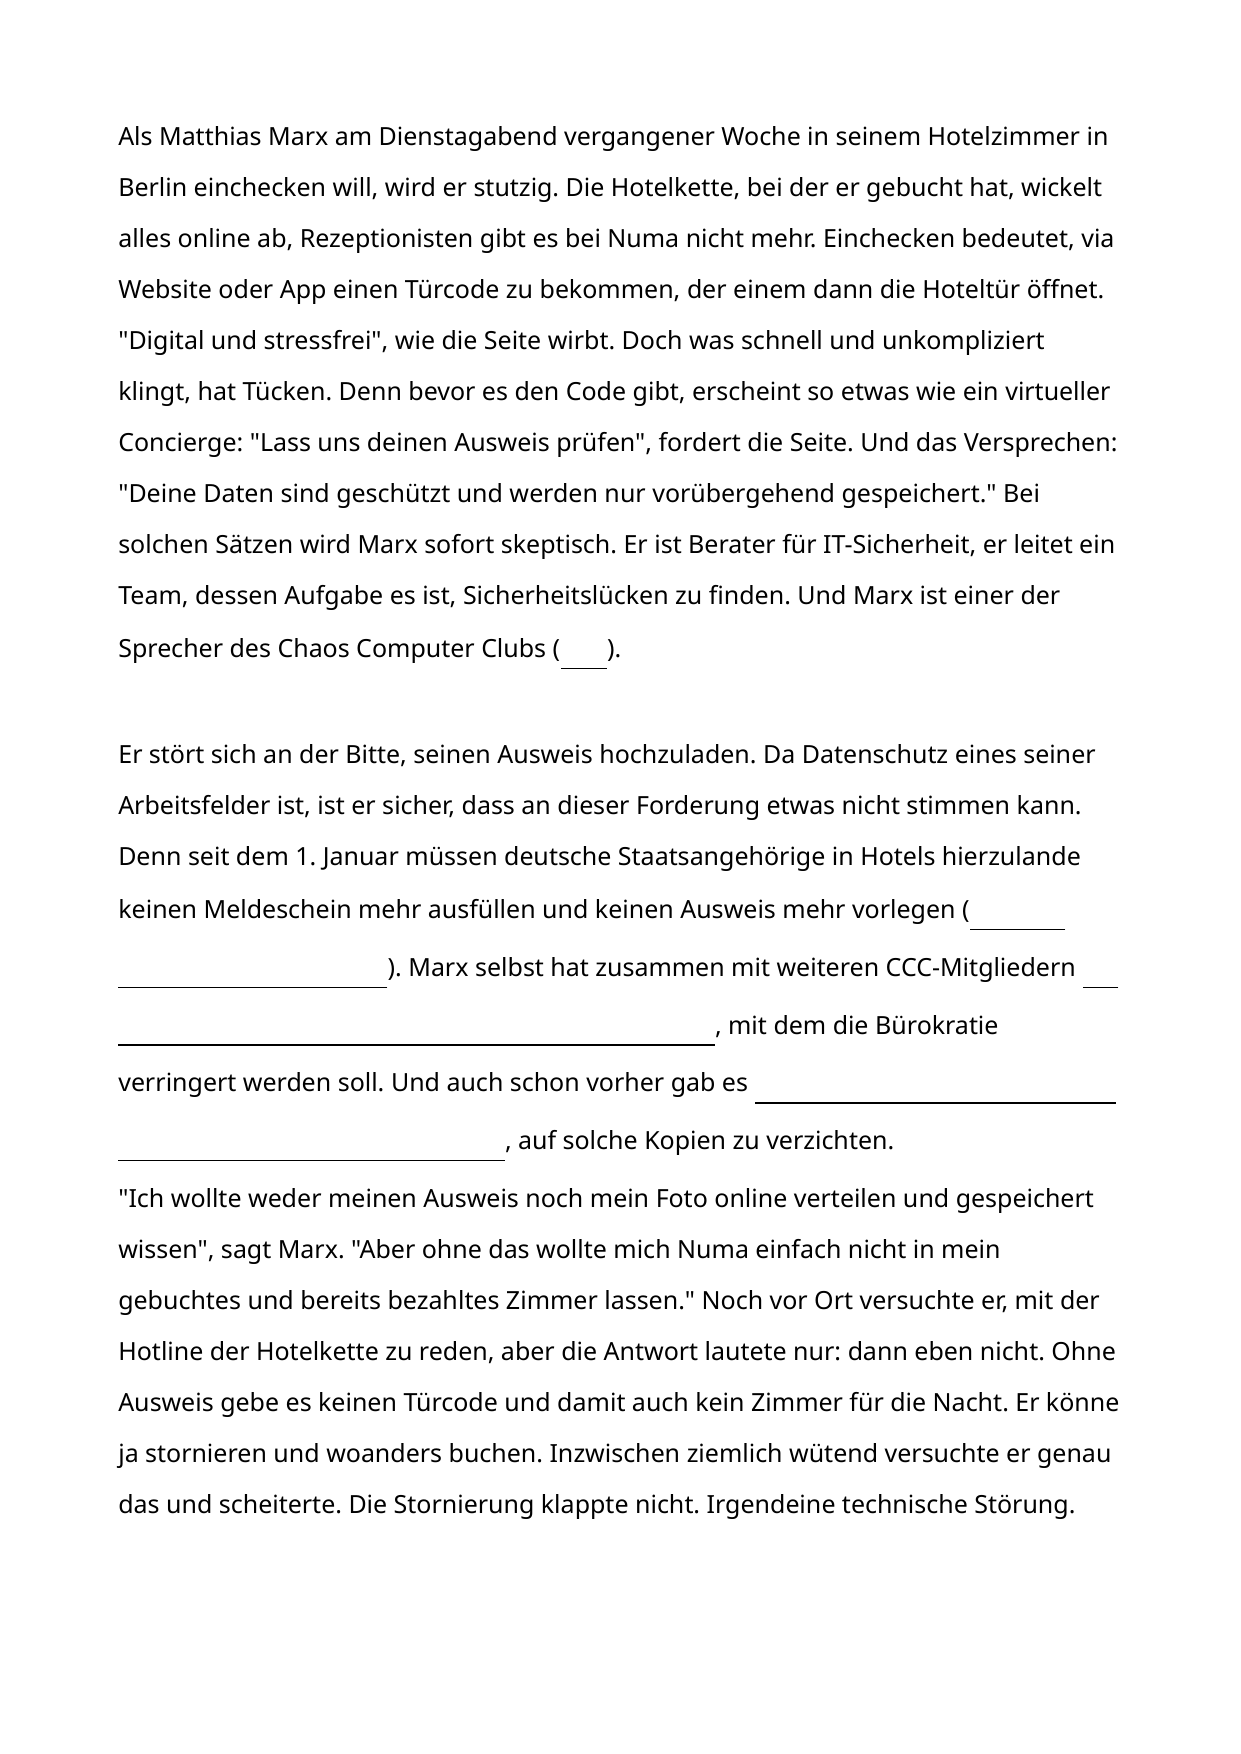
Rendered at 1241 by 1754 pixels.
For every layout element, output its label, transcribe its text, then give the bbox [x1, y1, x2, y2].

text "Ich wollte weder meinen Ausweis noch mein Foto online verteilen und gespeichert wissen", sagt Marx. "Aber ohne das wollte mich Numa einfach nicht in mein gebuchtes und bereits bezahltes Zimmer lassen." Noch vor Ort versuchte er, mit der Hotline der Hotelkette zu reden, aber die Antwort lautete nur: dann eben nicht. Ohne Ausweis gebe es keinen Türcode und damit auch kein Zimmer für die Nacht. Er könne ja stornieren und woanders buchen. Inzwischen ziemlich wütend versuchte er genau das und scheiterte. Die Stornierung klappte nicht. Irgendeine technische Störung. [118, 1181, 1122, 1521]
text Er stört sich an der Bitte, seinen Ausweis hochzuladen. Da Datenschutz eines seiner Arbeitsfelder ist, ist er sicher, dass an dieser Forderung etwas nicht stimmen kann. Denn seit dem 1. Januar müssen deutsche Staatsangehörige in Hotels hierzulande keinen Meldeschein mehr ausfüllen und keinen Ausweis mehr vorlegen (hier ein Merkblatt dazu als PDF). Marx selbst hat zusammen mit weiteren CCC-Mitgliedern an dem entsprechenden Gesetzentwurf mitgearbeitet, mit dem die Bürokratie verringert werden soll. Und auch schon vorher gab es die dringende Empfehlung der Bundesdatenschutzbeauftragten, auf solche Kopien zu verzichten. [118, 736, 1122, 1161]
text Als Matthias Marx am Dienstagabend vergangener Woche in seinem Hotelzimmer in Berlin einchecken will, wird er stutzig. Die Hotelkette, bei der er gebucht hat, wickelt alles online ab, Rezeptionisten gibt es bei Numa nicht mehr. Einchecken bedeutet, via Website oder App einen Türcode zu bekommen, der einem dann die Hoteltür öffnet. "Digital und stressfrei", wie die Seite wirbt. Doch was schnell und unkompliziert klingt, hat Tücken. Denn bevor es den Code gibt, erscheint so etwas wie ein virtueller Concierge: "Lass uns deinen Ausweis prüfen", fordert die Seite. Und das Versprechen: "Deine Daten sind geschützt und werden nur vorübergehend gespeichert." Bei solchen Sätzen wird Marx sofort skeptisch. Er ist Berater für IT-Sicherheit, er leitet ein Team, dessen Aufgabe es ist, Sicherheitslücken zu finden. Und Marx ist einer der Sprecher des Chaos Computer Clubs (CCC). [118, 118, 1122, 669]
